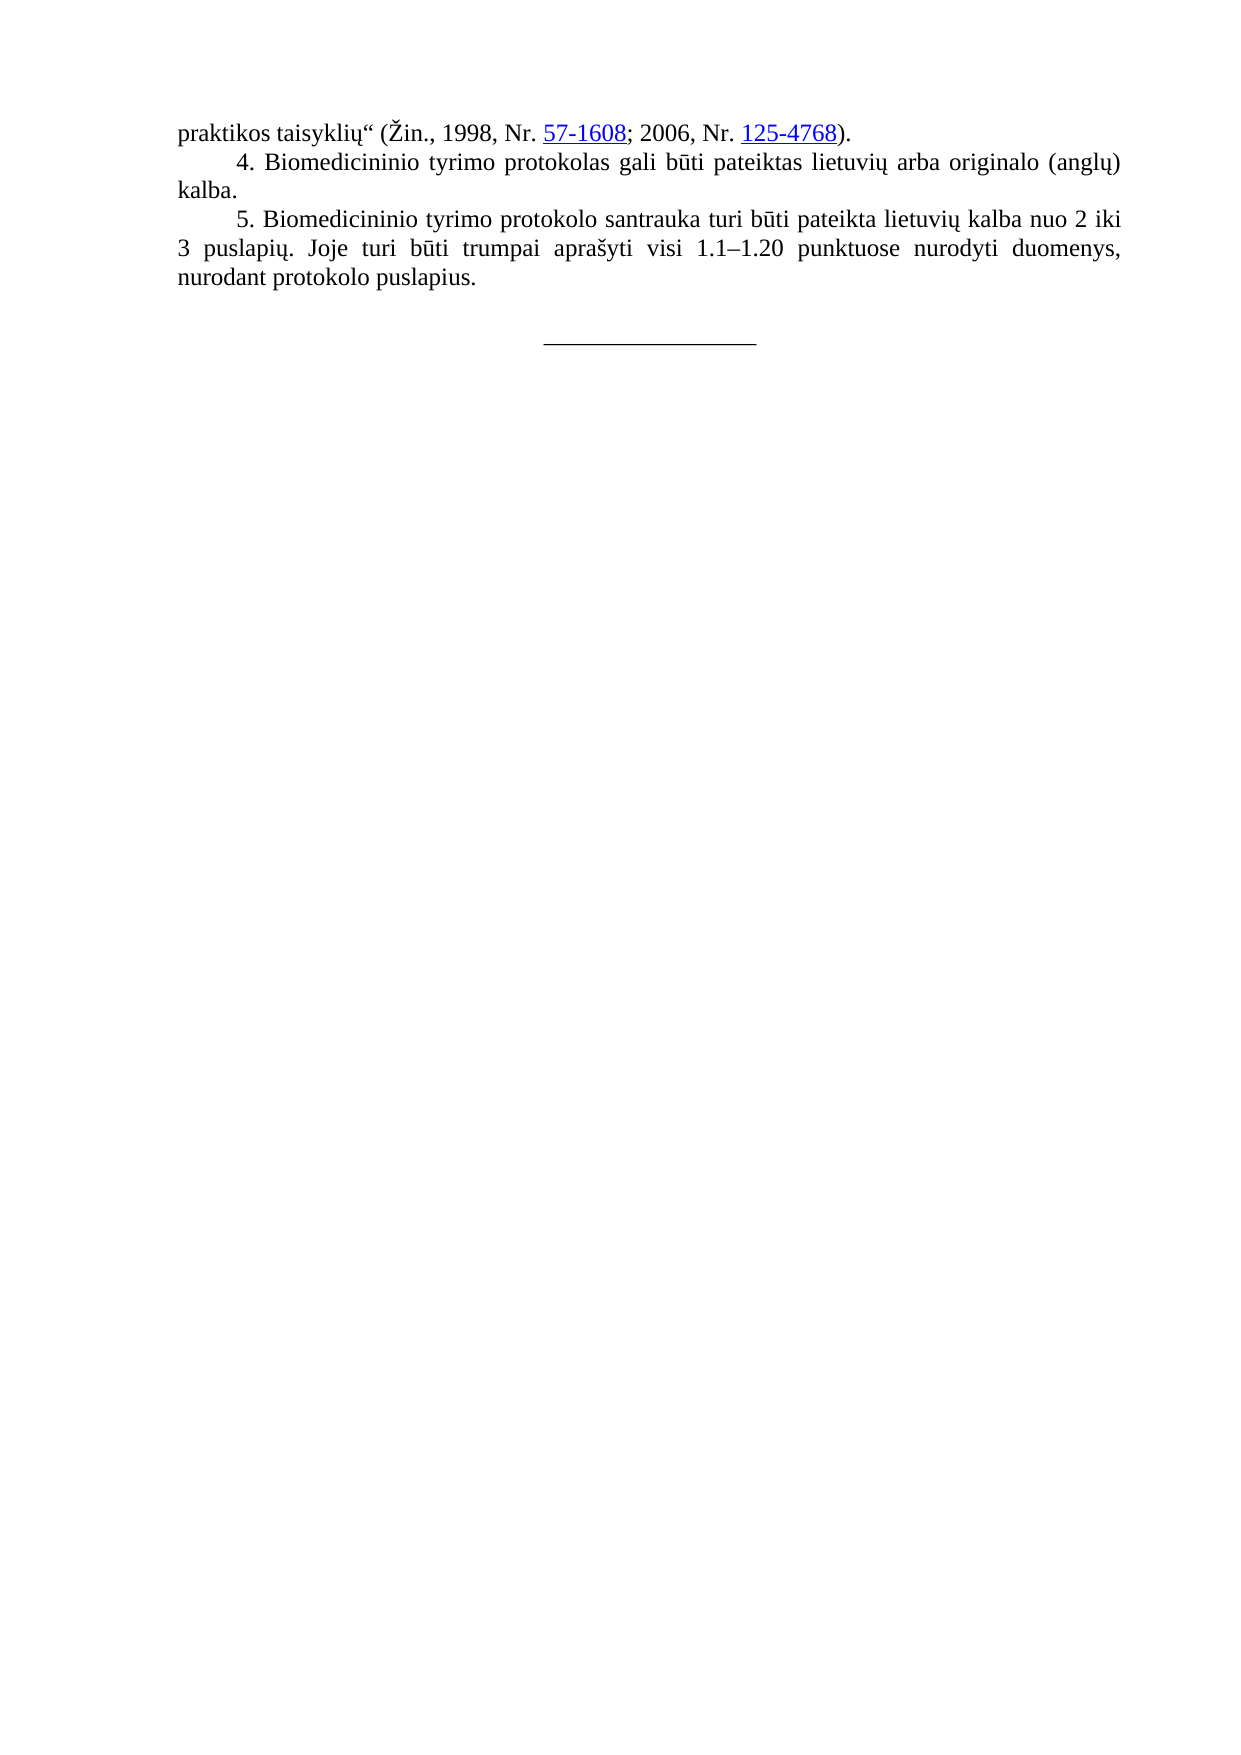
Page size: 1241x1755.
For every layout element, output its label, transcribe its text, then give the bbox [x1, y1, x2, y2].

text 5. Biomedicininio tyrimo protokolo santrauka turi būti pateikta lietuvių kalba nuo 2 iki 3 puslapių. Joje turi būti trumpai aprašyti visi 1.1–1.20 punktuose nurodyti duomenys, nurodant protokolo puslapius. [177, 204, 1122, 291]
text _________________ [177, 319, 1122, 348]
text 4. Biomedicininio tyrimo protokolas gali būti pateiktas lietuvių arba originalo (anglų) kalba. [177, 147, 1122, 204]
text praktikos taisyklių“ (Žin., 1998, Nr. 57-1608; 2006, Nr. 125-4768). [177, 118, 1122, 147]
